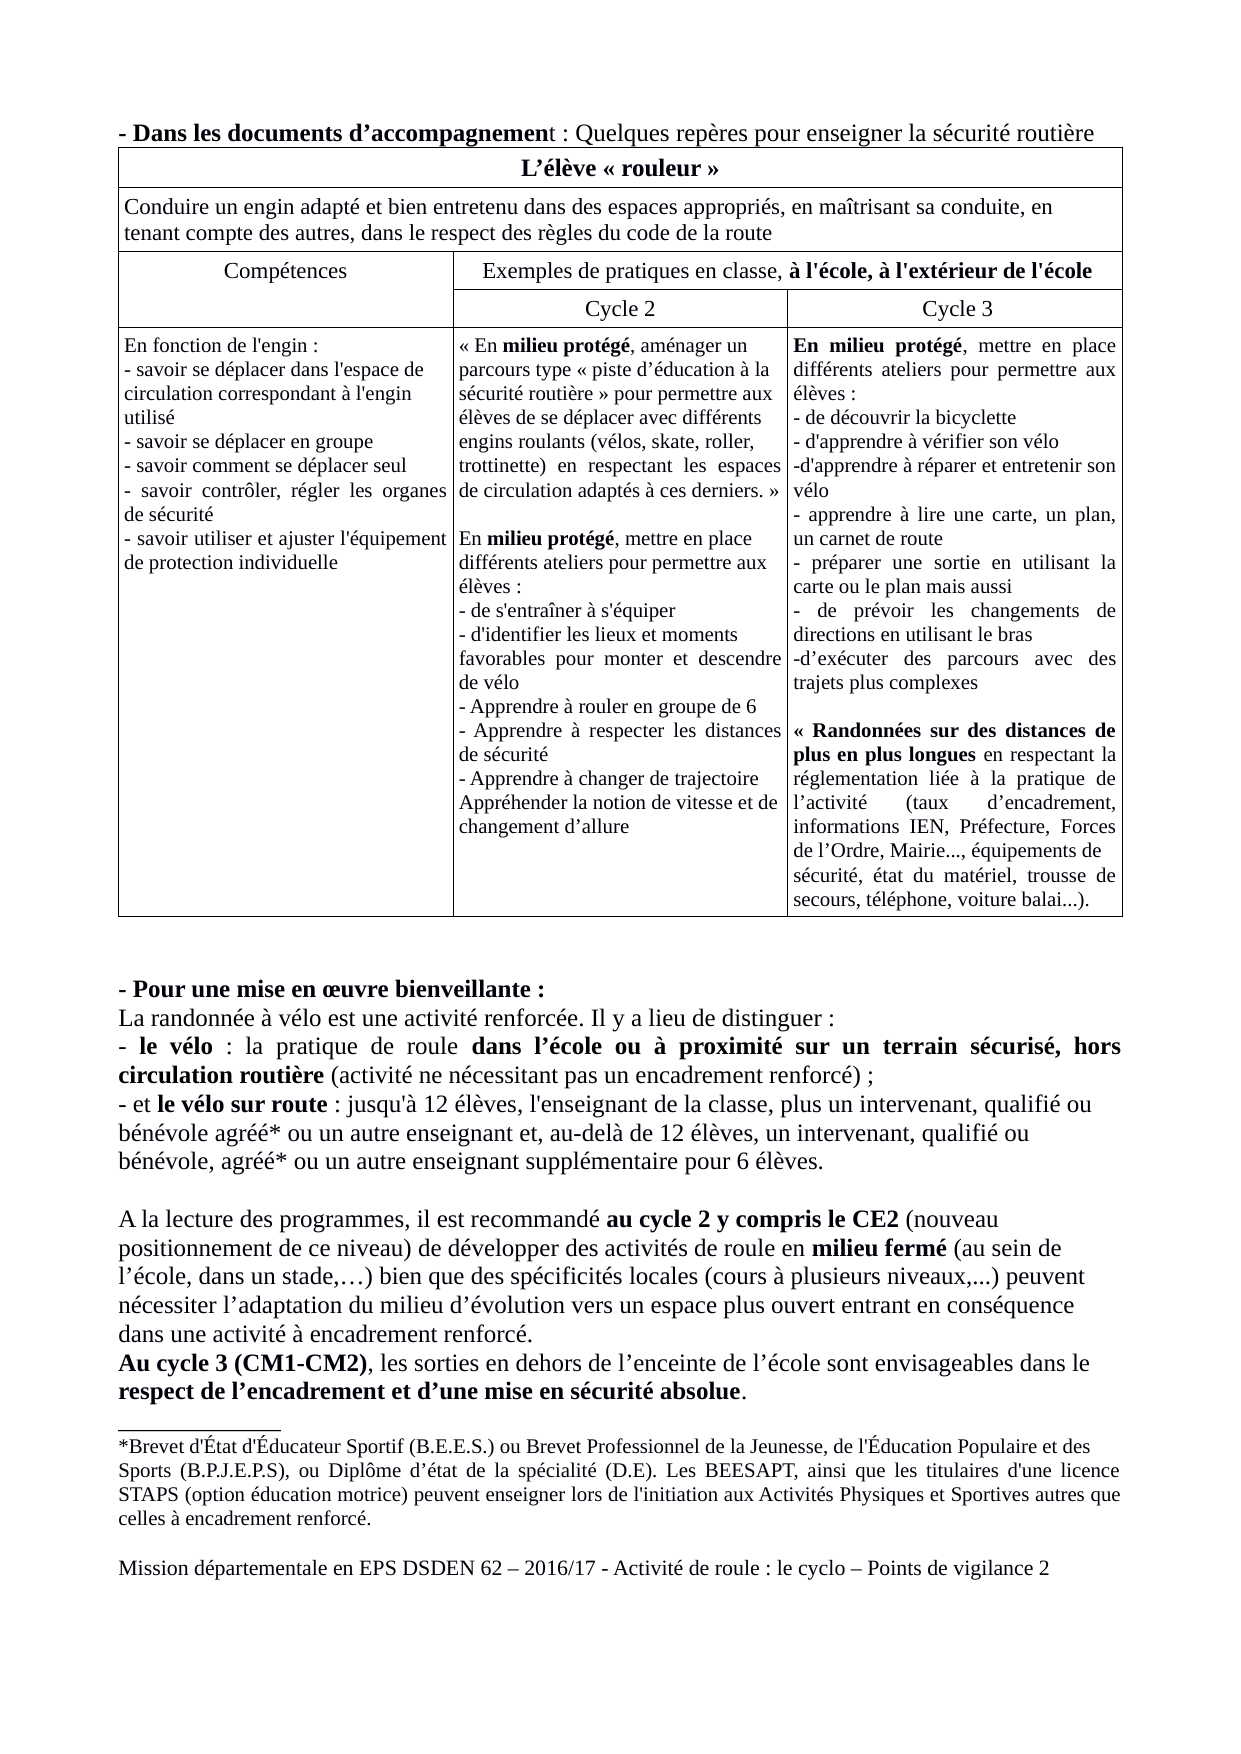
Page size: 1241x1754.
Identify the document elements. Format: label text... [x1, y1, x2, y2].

text respect de l’encadrement et d’une mise en sécurité absolue. [118, 1376, 1122, 1405]
text A la lecture des programmes, il est recommandé au cycle 2 y compris le CE2 (nouveau [118, 1204, 1122, 1233]
text bénévole, agréé* ou un autre enseignant supplémentaire pour 6 élèves. [118, 1146, 1122, 1175]
text - Pour une mise en œuvre bienveillante : [118, 974, 1122, 1003]
text - le vélo : la pratique de roule dans l’école ou à proximité sur un terrain sécurisé, hors circulation routière (activité ne nécessitant pas un encadrement renforcé) ; [118, 1031, 1122, 1089]
text Sports (B.P.J.E.P.S), ou Diplôme d’état de la spécialité (D.E). Les BEESAPT, ainsi que les titulaires d'une licence STAPS (option éducation motrice) peuvent enseigner lors de l'initiation aux Activités Physiques et Sportives autres que celles à encadrement renforcé. [118, 1458, 1122, 1530]
table_cell « En milieu protégé, aménager un parcours type « piste d’éducation à la sécurité routière » pour permettre aux élèves de se déplacer avec différents engins roulants (vélos, skate, roller, trottinette) en respectant les espaces de circulation adaptés à ces derniers. » En milieu protégé, mettre en place différents ateliers pour permettre aux élèves : - de s'entraîner à s'équiper - d'identifier les lieux et moments favorables pour monter et descendre de vélo - Apprendre à rouler en groupe de 6 - Apprendre à respecter les distances de sécurité - Apprendre à changer de trajectoire Appréhender la notion de vitesse et de changement d’allure [454, 328, 787, 916]
text - et le vélo sur route : jusqu'à 12 élèves, l'enseignant de la classe, plus un intervenant, qualifié ou [118, 1089, 1122, 1118]
table_cell Cycle 3 [788, 290, 1122, 327]
text l’école, dans un stade,…) bien que des spécificités locales (cours à plusieurs niveaux,...) peuvent [118, 1261, 1122, 1290]
table_header L’élève « rouleur » [119, 148, 1122, 187]
table_cell En fonction de l'engin : - savoir se déplacer dans l'espace de circulation correspondant à l'engin utilisé - savoir se déplacer en groupe - savoir comment se déplacer seul - savoir contrôler, régler les organes de sécurité - savoir utiliser et ajuster l'équipement de protection individuelle [119, 328, 453, 916]
text *Brevet d'État d'Éducateur Sportif (B.E.E.S.) ou Brevet Professionnel de la Jeunesse, de l'Éducation Populaire et des [118, 1434, 1122, 1458]
table_cell Compétences [119, 252, 453, 327]
text dans une activité à encadrement renforcé. [118, 1319, 1122, 1348]
text - Dans les documents d’accompagnement : Quelques repères pour enseigner la sécurité routière [118, 118, 1122, 147]
text Mission départementale en EPS DSDEN 62 – 2016/17 - Activité de roule : le cyclo – Points de vigilance 2 [118, 1555, 1122, 1581]
table_cell Cycle 2 [454, 290, 787, 327]
table_cell Exemples de pratiques en classe, à l'école, à l'extérieur de l'école [454, 252, 1122, 289]
text Au cycle 3 (CM1-CM2), les sorties en dehors de l’enceinte de l’école sont envisageables dans le [118, 1348, 1122, 1376]
table_cell En milieu protégé, mettre en place différents ateliers pour permettre aux élèves : - de découvrir la bicyclette - d'apprendre à vérifier son vélo -d'apprendre à réparer et entretenir son vélo - apprendre à lire une carte, un plan, un carnet de route - préparer une sortie en utilisant la carte ou le plan mais aussi - de prévoir les changements de directions en utilisant le bras -d’exécuter des parcours avec des trajets plus complexes « Randonnées sur des distances de plus en plus longues en respectant la réglementation liée à la pratique de l’activité (taux d’encadrement, informations IEN, Préfecture, Forces de l’Ordre, Mairie..., équipements de sécurité, état du matériel, trousse de secours, téléphone, voiture balai...). [788, 328, 1122, 916]
table_cell Conduire un engin adapté et bien entretenu dans des espaces appropriés, en maîtrisant sa conduite, en tenant compte des autres, dans le respect des règles du code de la route [119, 188, 1122, 251]
text bénévole agréé* ou un autre enseignant et, au-delà de 12 élèves, un intervenant, qualifié ou [118, 1118, 1122, 1146]
text nécessiter l’adaptation du milieu d’évolution vers un espace plus ouvert entrant en conséquence [118, 1290, 1122, 1319]
text positionnement de ce niveau) de développer des activités de roule en milieu fermé (au sein de [118, 1233, 1122, 1261]
text _____________ [118, 1405, 1122, 1434]
text La randonnée à vélo est une activité renforcée. Il y a lieu de distinguer : [118, 1003, 1122, 1031]
